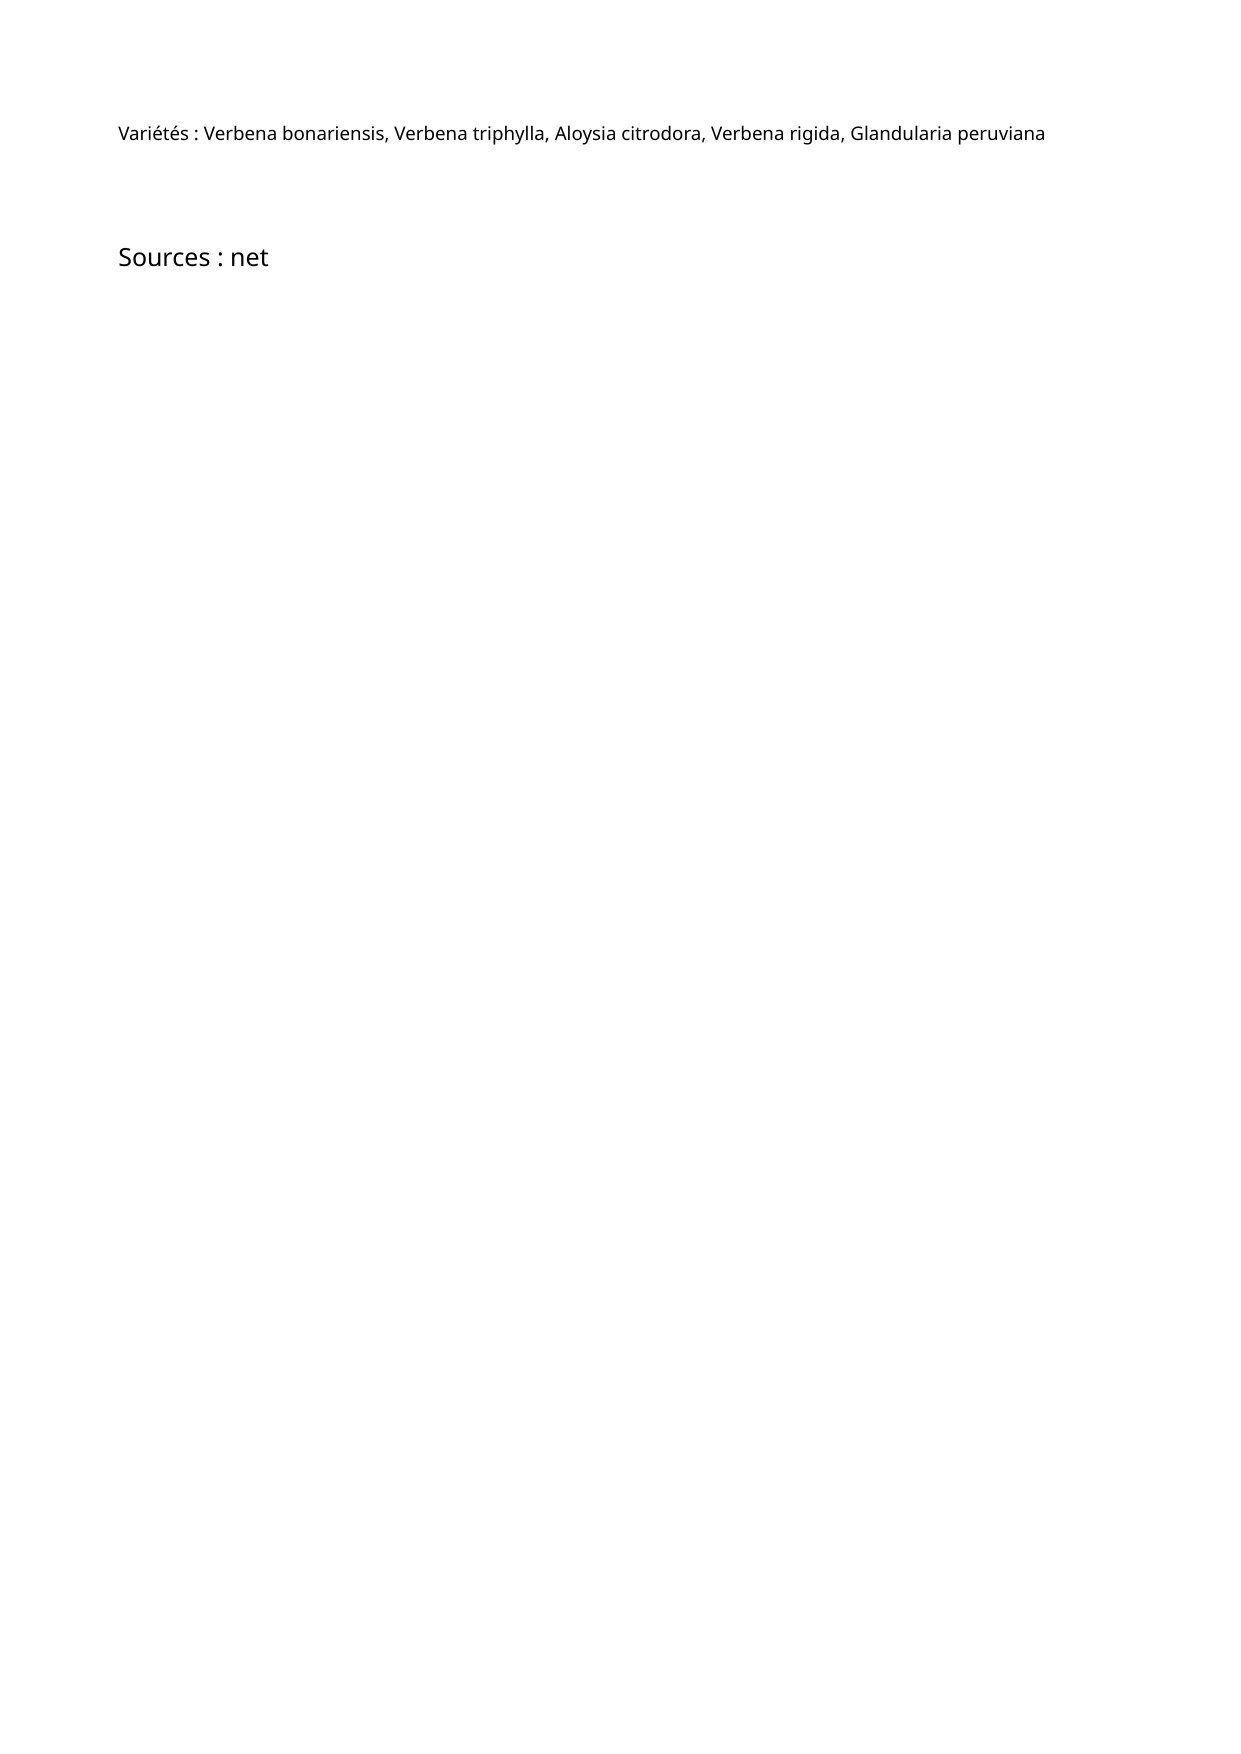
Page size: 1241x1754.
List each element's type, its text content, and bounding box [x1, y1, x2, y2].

text Sources : net [118, 240, 1122, 274]
text Variétés : Verbena bonariensis, Verbena triphylla, Aloysia citrodora, Verbena rigida, Glandularia peruviana [118, 118, 1122, 146]
